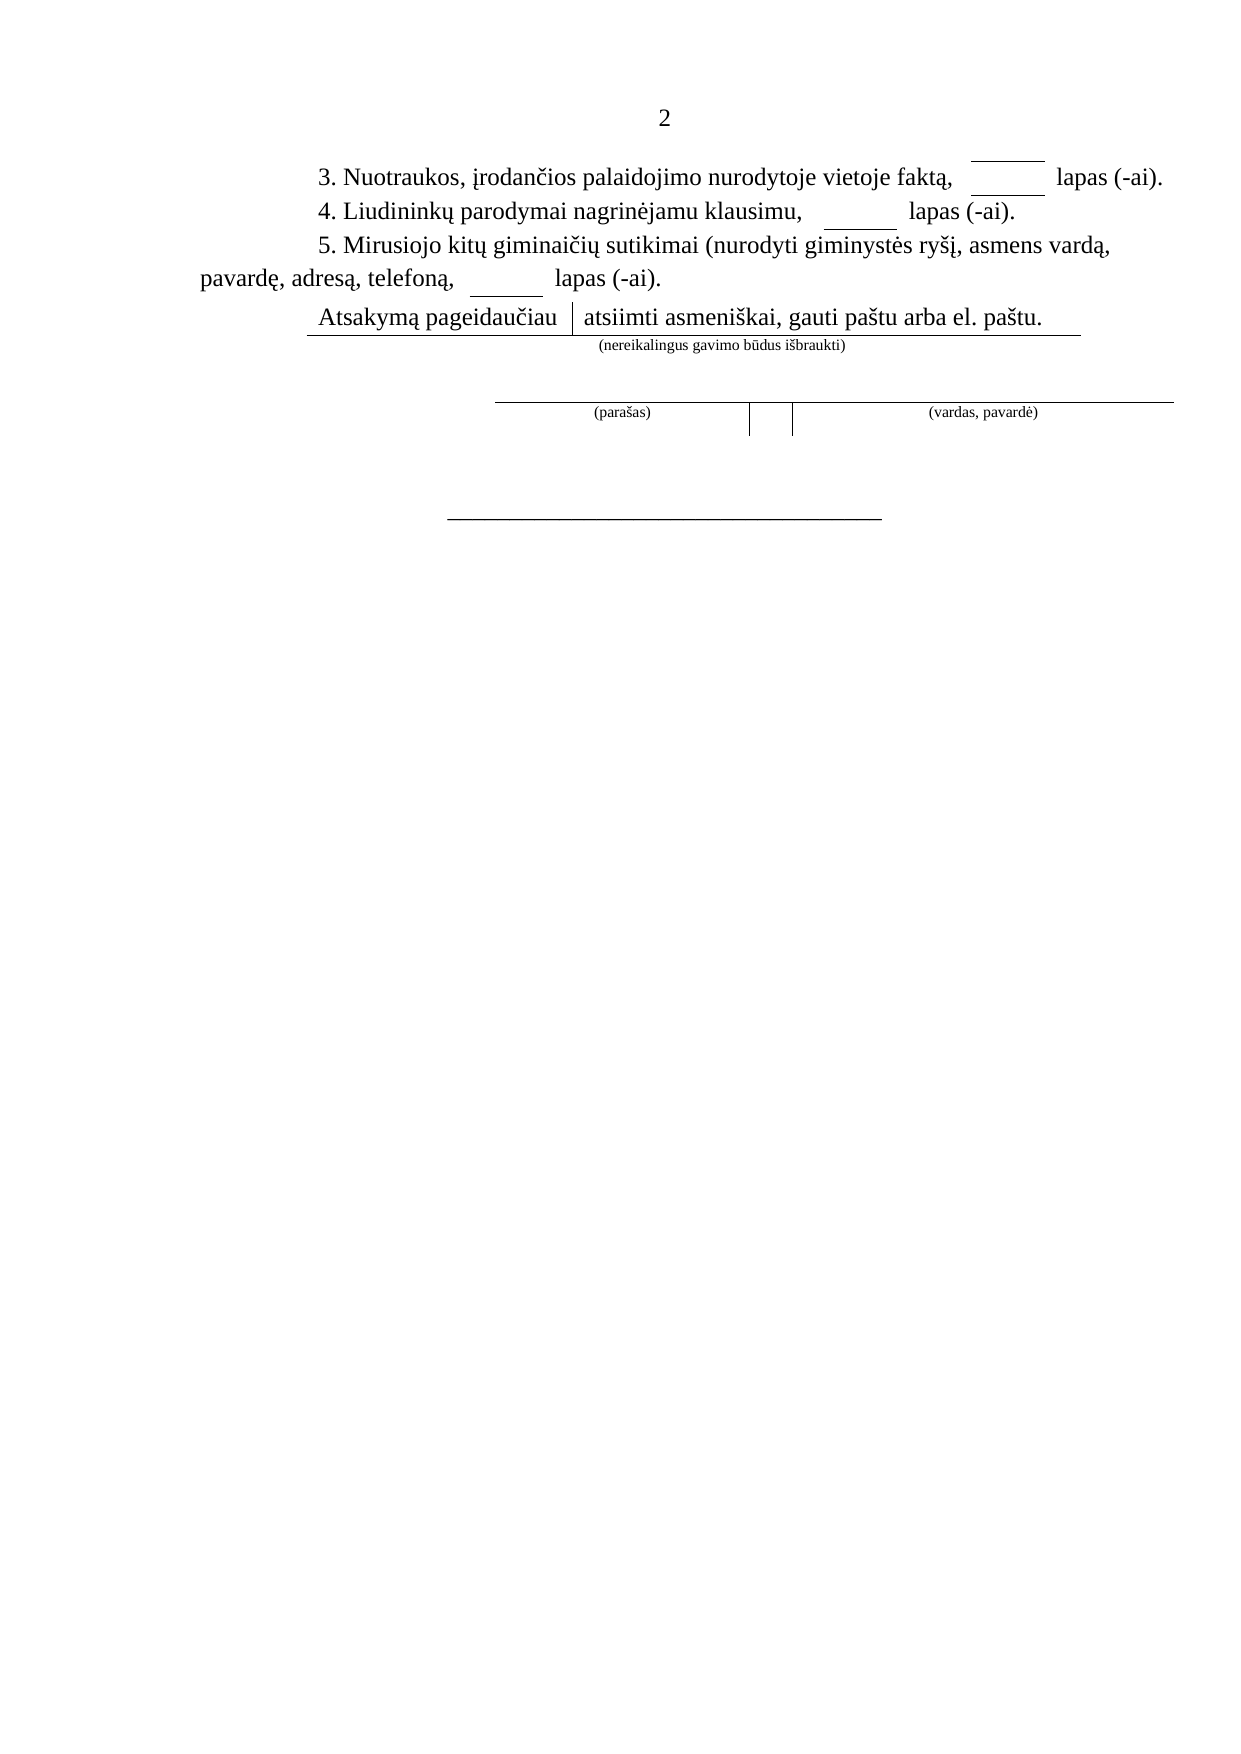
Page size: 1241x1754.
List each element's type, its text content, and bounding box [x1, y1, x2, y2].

table_cell pavardę, adresą, telefoną, [189, 263, 469, 296]
table_cell [897, 263, 971, 296]
table_cell [307, 336, 495, 402]
table_cell [1030, 263, 1045, 296]
table_cell [1178, 161, 1193, 195]
table_cell [1045, 195, 1104, 229]
table_cell [676, 263, 823, 296]
table_cell lapas (-ai). [1045, 161, 1178, 195]
table_cell [189, 229, 307, 263]
table_cell [1104, 263, 1178, 296]
table_cell 3. Nuotraukos, įrodančios palaidojimo nurodytoje vietoje faktą, [307, 161, 971, 195]
table_cell [824, 195, 897, 229]
table_cell 4. Liudininkų parodymai nagrinėjamu klausimu, [307, 195, 823, 229]
table_cell [573, 336, 587, 402]
table_cell [307, 402, 495, 436]
table_cell [189, 161, 307, 195]
table_cell (vardas, pavardė) [793, 403, 1174, 436]
table_cell [1030, 196, 1045, 229]
table_cell [1059, 336, 1081, 402]
table_cell lapas (-ai). [543, 263, 676, 296]
table_cell [470, 263, 543, 296]
table_cell (nereikalingus gavimo būdus išbraukti) [587, 336, 1059, 402]
table_cell 5. Mirusiojo kitų giminaičių sutikimai (nurodyti giminystės ryšį, asmens vardą, [307, 229, 1193, 263]
text ___________________________________ [177, 494, 1152, 522]
table_cell lapas (-ai). [897, 195, 1030, 229]
table_cell (parašas) [495, 403, 749, 436]
table_cell [1178, 195, 1193, 229]
table_cell [1081, 335, 1174, 402]
table_cell [495, 336, 572, 402]
table_cell [189, 195, 307, 229]
table_header atsiimti asmeniškai, gauti paštu arba el. paštu. [573, 302, 1081, 335]
table_cell [750, 403, 792, 436]
table_cell [1178, 263, 1193, 296]
table_header Atsakymą pageidaučiau [307, 302, 572, 335]
table_header [1081, 302, 1174, 335]
table_cell [1045, 263, 1104, 296]
table_cell [971, 263, 1030, 296]
table_cell [824, 263, 897, 296]
table_cell [1104, 195, 1178, 229]
table_cell [971, 162, 1045, 195]
